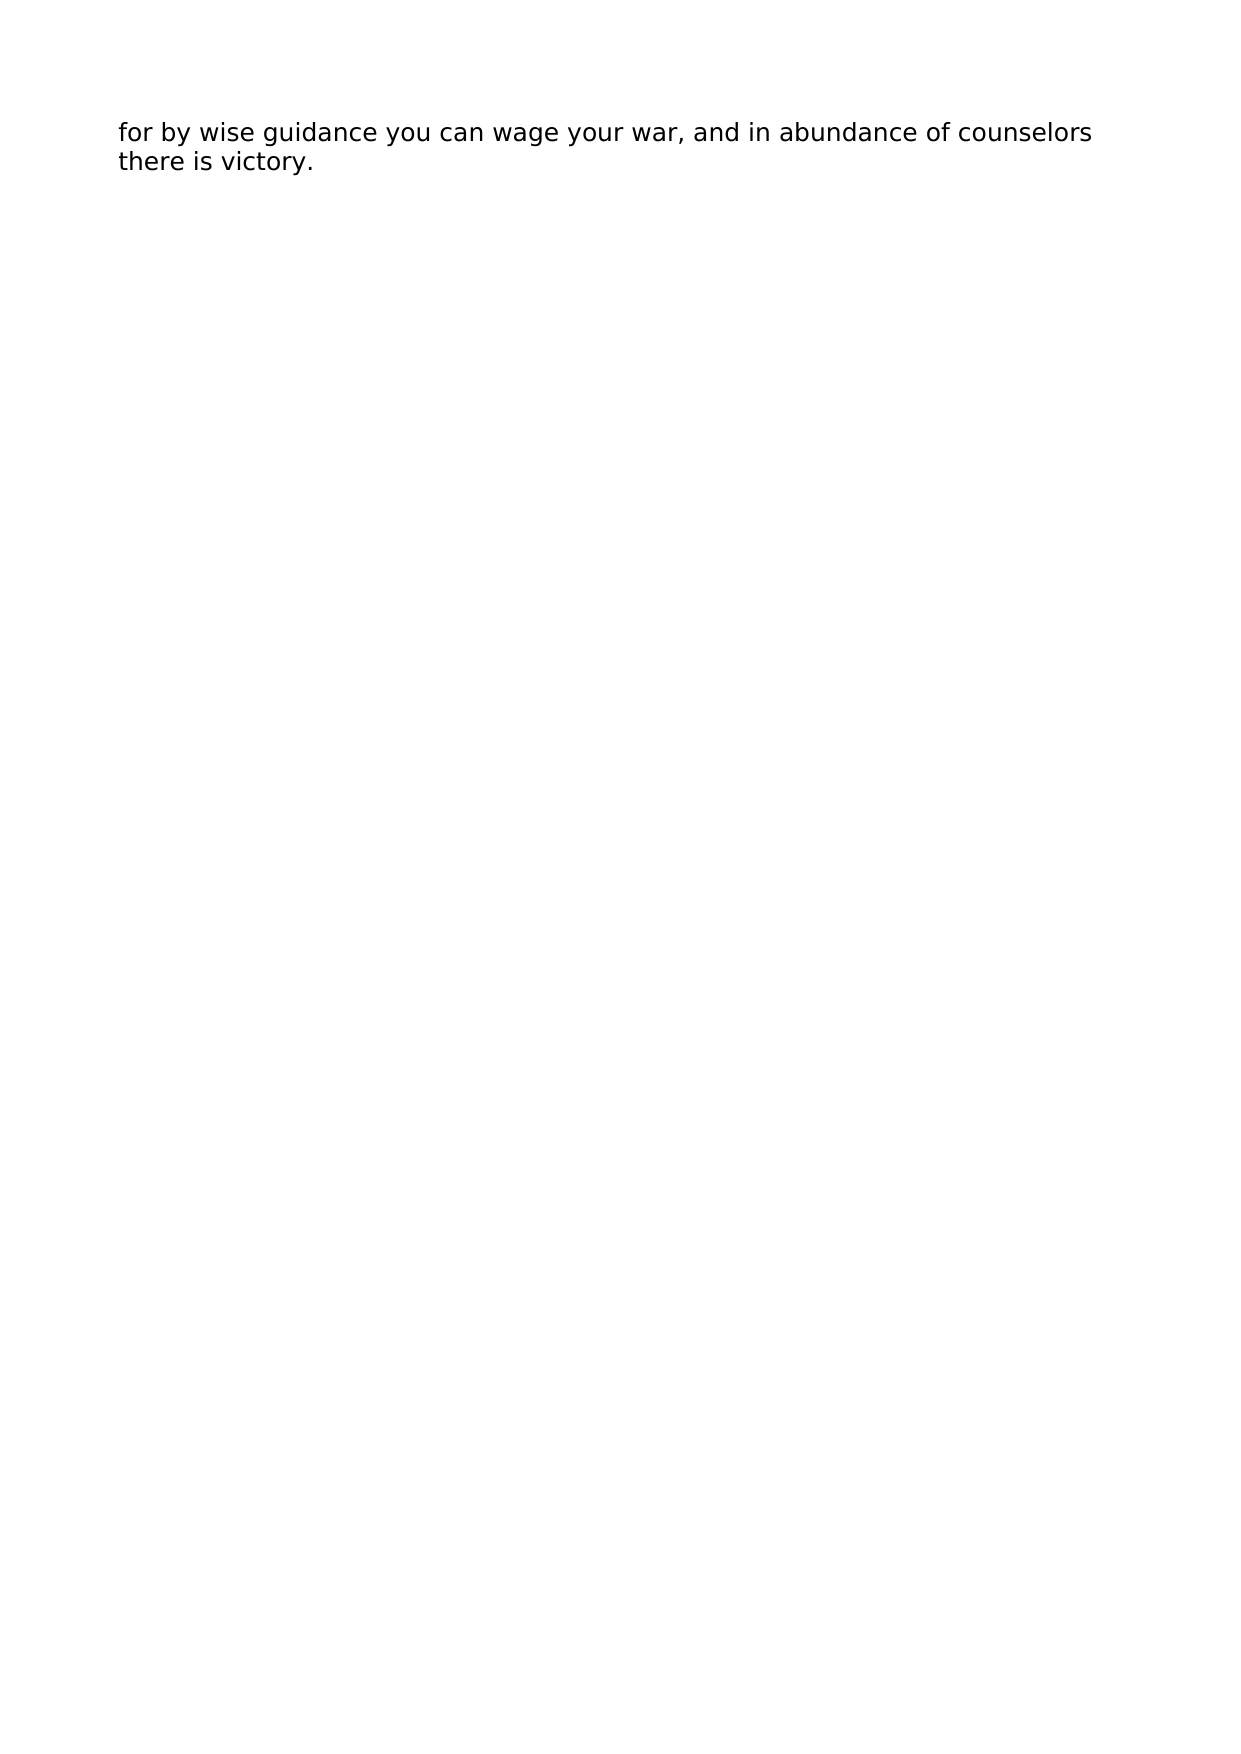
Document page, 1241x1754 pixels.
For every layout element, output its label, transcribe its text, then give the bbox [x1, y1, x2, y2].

text for by wise guidance you can wage your war, and in abundance of counselors there is victory. [118, 118, 1122, 176]
